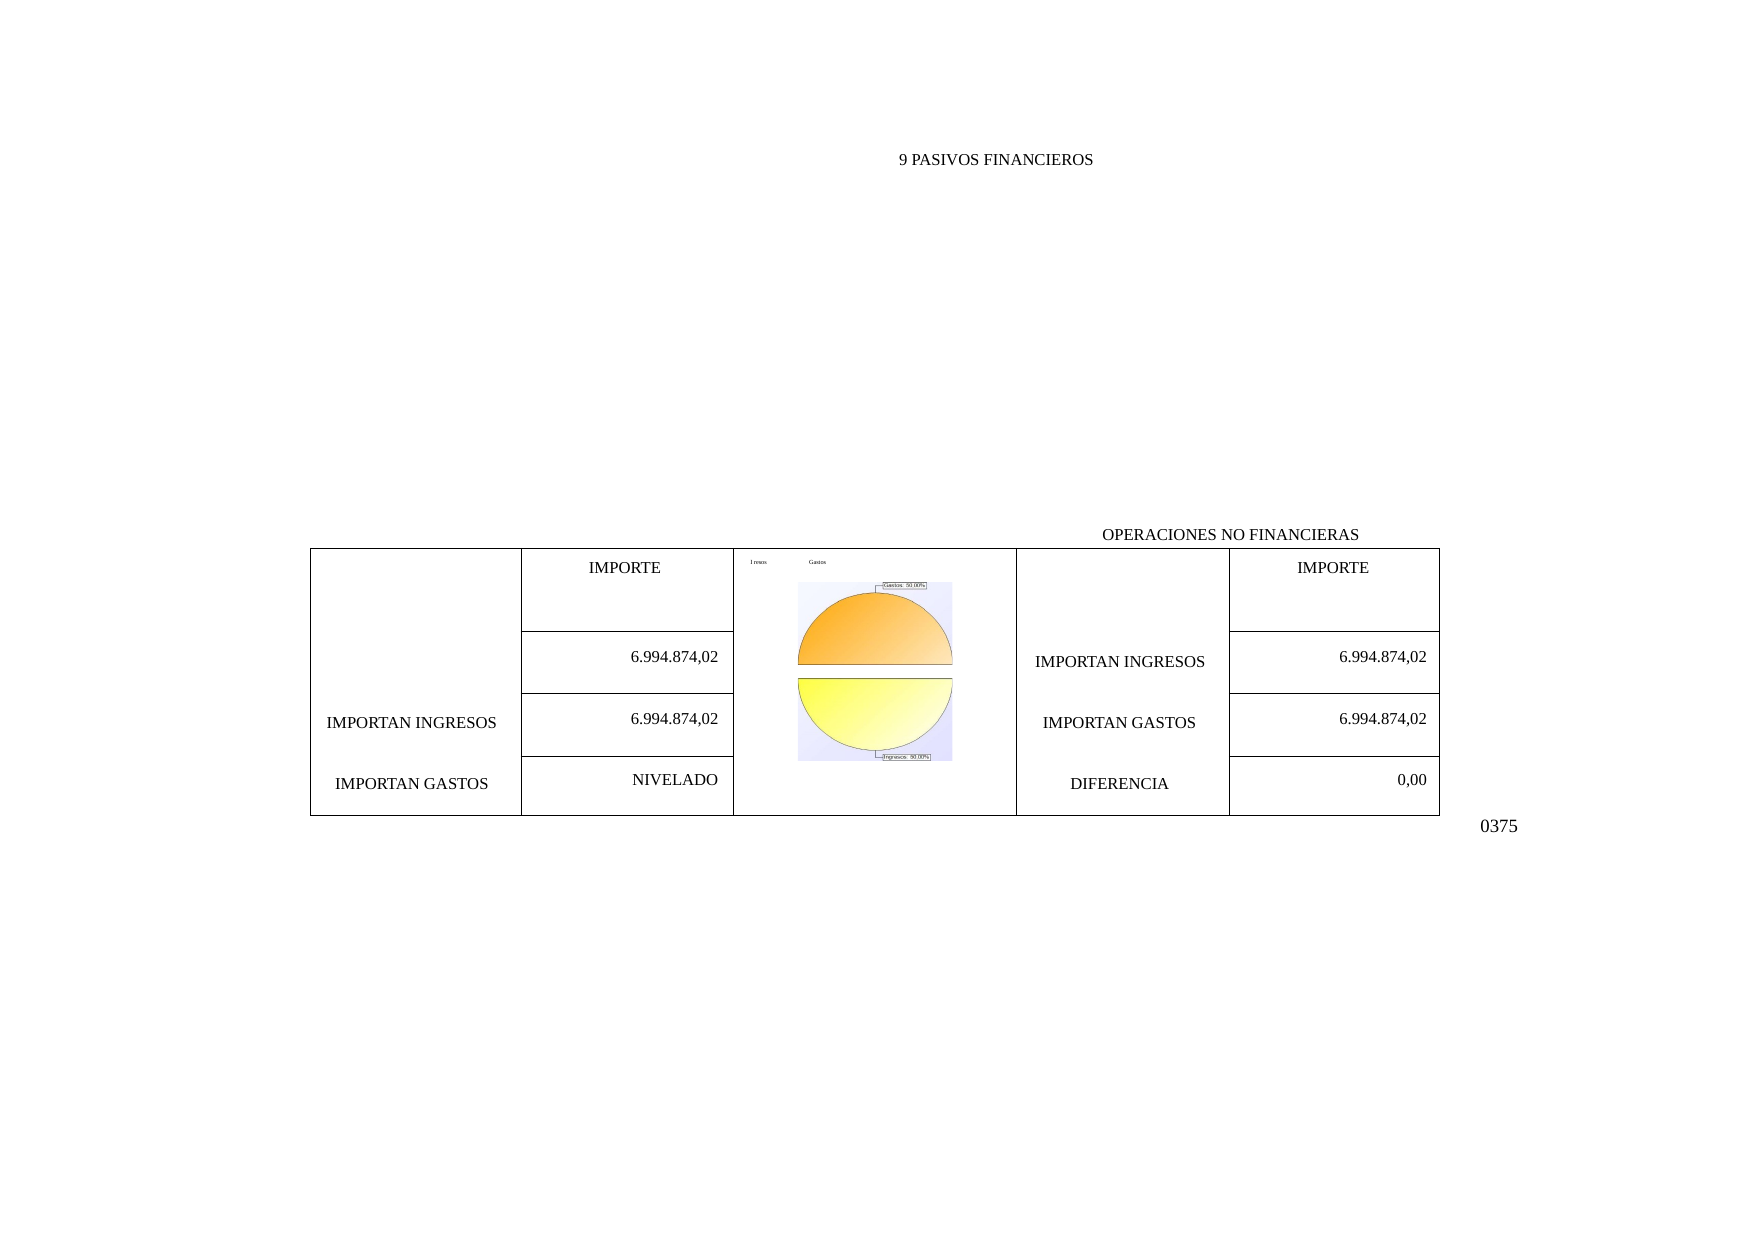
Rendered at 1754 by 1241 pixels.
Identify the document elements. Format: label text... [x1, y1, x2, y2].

table_header IMPORTAN INGRESOS IMPORTAN GASTOS DIFERENCIA [1017, 549, 1229, 815]
subtitle 9 PASIVOS FINANCIEROS [475, 150, 1517, 169]
text OPERACIONES NO FINANCIERAS [1102, 525, 1428, 544]
table_cell 6.994.874,02 [1230, 632, 1439, 693]
table_cell 6.994.874,02 [1230, 694, 1439, 756]
table_cell 6.994.874,02 [522, 694, 733, 756]
text 0375 [150, 815, 1517, 837]
table_header IMPORTAN INGRESOS IMPORTAN GASTOS [311, 549, 521, 815]
table_header IMPORTE [1230, 549, 1439, 631]
table_header IMPORTE [522, 549, 733, 631]
table_cell NIVELADO [522, 757, 733, 815]
table_header I resos Gastos [734, 549, 1016, 815]
table_cell 6.994.874,02 [522, 632, 733, 693]
table_cell 0,00 [1230, 757, 1439, 815]
